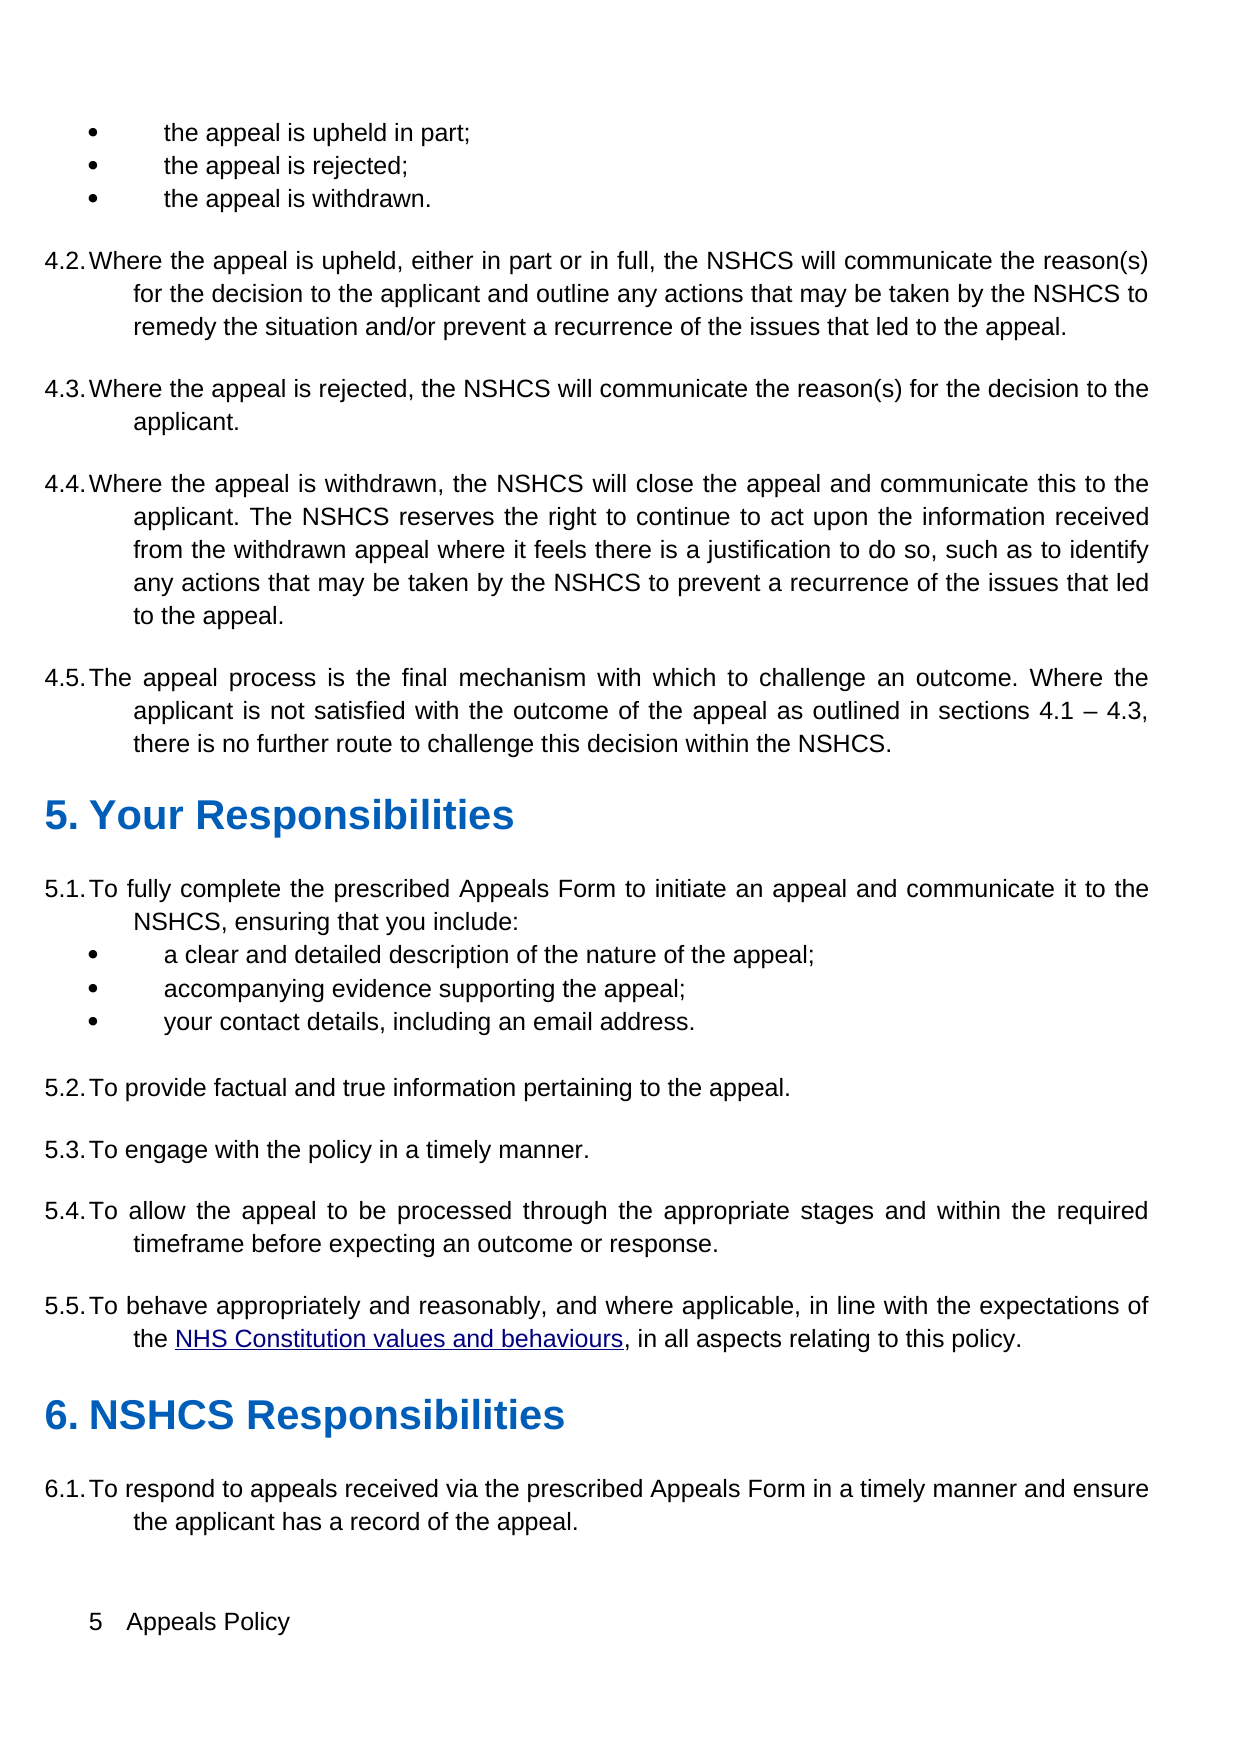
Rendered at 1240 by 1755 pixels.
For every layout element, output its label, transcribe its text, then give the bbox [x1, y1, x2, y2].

subtitle To behave appropriately and reasonably, and where applicable, in line with the expectations of the NHS Constitution values and behaviours, in all aspects relating to this policy. [44, 1291, 1151, 1353]
list the appeal is rejected; [89, 151, 1151, 180]
list the appeal is upheld in part; [89, 118, 1151, 147]
subtitle To respond to appeals received via the prescribed Appeals Form in a timely manner and ensure the applicant has a record of the appeal. [44, 1474, 1151, 1536]
list a clear and detailed description of the nature of the appeal; [89, 940, 1151, 969]
subtitle To engage with the policy in a timely manner. [44, 1134, 1151, 1163]
subtitle The appeal process is the final mechanism with which to challenge an outcome. Where the applicant is not satisfied with the outcome of the appeal as outlined in sections 4.1 – 4.3, there is no further route to challenge this decision within the NSHCS. [44, 663, 1151, 757]
subtitle Where the appeal is upheld, either in part or in full, the NSHCS will communicate the reason(s) for the decision to the applicant and outline any actions that may be taken by the NSHCS to remedy the situation and/or prevent a recurrence of the issues that led to the appeal. [44, 246, 1151, 341]
subtitle To allow the appeal to be processed through the appropriate stages and within the required timeframe before expecting an outcome or response. [44, 1196, 1151, 1258]
list your contact details, including an email address. [89, 1007, 1151, 1036]
subtitle To provide factual and true information pertaining to the appeal. [44, 1073, 1151, 1102]
list accompanying evidence supporting the appeal; [89, 973, 1151, 1002]
subtitle Where the appeal is withdrawn, the NSHCS will close the appeal and communicate this to the applicant. The NSHCS reserves the right to continue to act upon the information received from the withdrawn appeal where it feels there is a justification to do so, such as to identify any actions that may be taken by the NSHCS to prevent a recurrence of the issues that led to the appeal. [44, 469, 1151, 630]
subtitle To fully complete the prescribed Appeals Form to initiate an appeal and communicate it to the NSHCS, ensuring that you include: [44, 874, 1151, 936]
list the appeal is withdrawn. [89, 184, 1151, 213]
subtitle NSHCS Responsibilities [44, 1390, 1151, 1438]
subtitle Where the appeal is rejected, the NSHCS will communicate the reason(s) for the decision to the applicant. [44, 374, 1151, 436]
subtitle Your Responsibilities [44, 791, 1151, 838]
